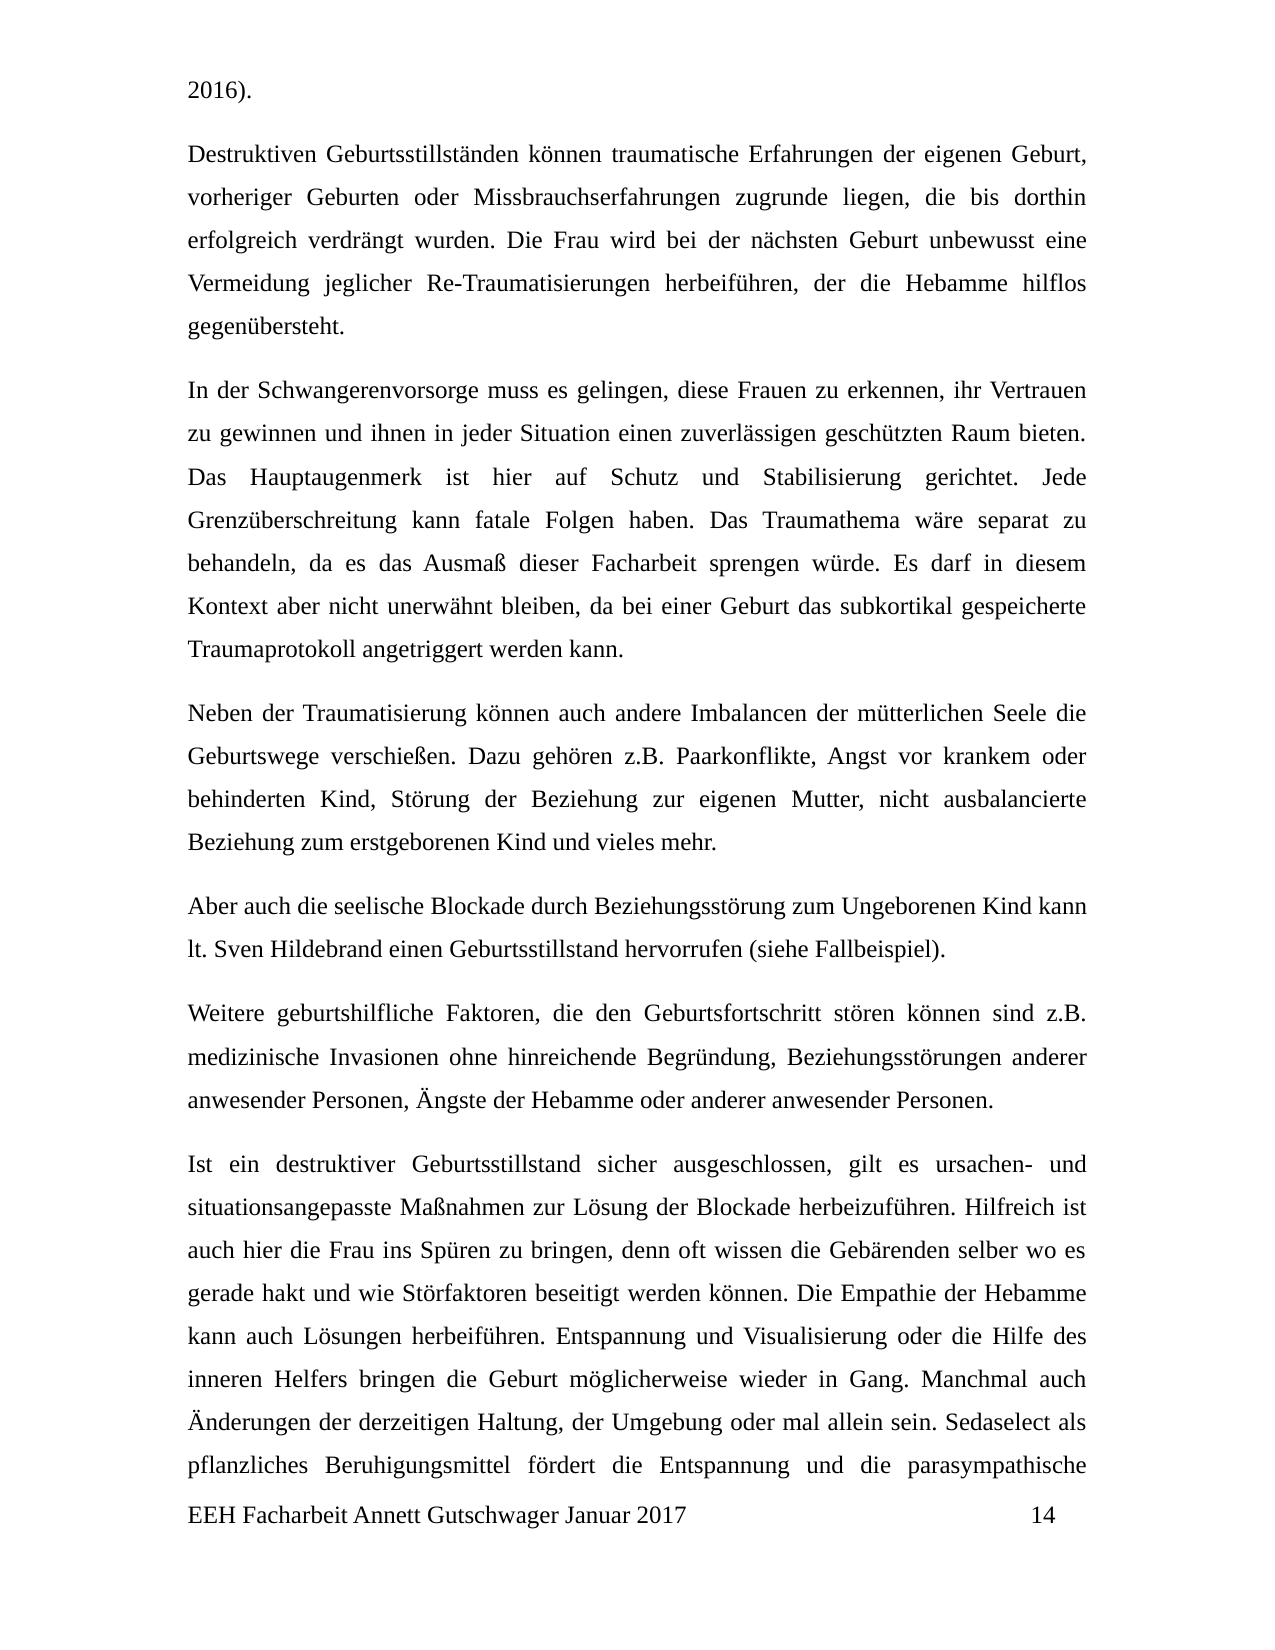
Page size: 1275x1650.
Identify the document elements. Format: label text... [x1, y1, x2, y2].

text In der Schwangerenvorsorge muss es gelingen, diese Frauen zu erkennen, ihr Vertrauen zu gewinnen und ihnen in jeder Situation einen zuverlässigen geschützten Raum bieten. Das Hauptaugenmerk ist hier auf Schutz und Stabilisierung gerichtet. Jede Grenzüberschreitung kann fatale Folgen haben. Das Traumathema wäre separat zu behandeln, da es das Ausmaß dieser Facharbeit sprengen würde. Es darf in diesem Kontext aber nicht unerwähnt bleiben, da bei einer Geburt das subkortikal gespeicherte Traumaprotokoll angetriggert werden kann. [187, 375, 1087, 663]
text Destruktiven Geburtsstillständen können traumatische Erfahrungen der eigenen Geburt, vorheriger Geburten oder Missbrauchserfahrungen zugrunde liegen, die bis dorthin erfolgreich verdrängt wurden. Die Frau wird bei der nächsten Geburt unbewusst eine Vermeidung jeglicher Re-Traumatisierungen herbeiführen, der die Hebamme hilflos gegenübersteht. [187, 139, 1087, 340]
text Ist ein destruktiver Geburtsstillstand sicher ausgeschlossen, gilt es ursachen- und situationsangepasste Maßnahmen zur Lösung der Blockade herbeizuführen. Hilfreich ist auch hier die Frau ins Spüren zu bringen, denn oft wissen die Gebärenden selber wo es gerade hakt und wie Störfaktoren beseitigt werden können. Die Empathie der Hebamme kann auch Lösungen herbeiführen. Entspannung und Visualisierung oder die Hilfe des inneren Helfers bringen die Geburt möglicherweise wieder in Gang. Manchmal auch Änderungen der derzeitigen Haltung, der Umgebung oder mal allein sein. Sedaselect als pflanzliches Beruhigungsmittel fördert die Entspannung und die parasympathische [187, 1149, 1087, 1479]
text Weitere geburtshilfliche Faktoren, die den Geburtsfortschritt stören können sind z.B. medizinische Invasionen ohne hinreichende Begründung, Beziehungsstörungen anderer anwesender Personen, Ängste der Hebamme oder anderer anwesender Personen. [187, 998, 1087, 1113]
text Neben der Traumatisierung können auch andere Imbalancen der mütterlichen Seele die Geburtswege verschießen. Dazu gehören z.B. Paarkonflikte, Angst vor krankem oder behinderten Kind, Störung der Beziehung zur eigenen Mutter, nicht ausbalancierte Beziehung zum erstgeborenen Kind und vieles mehr. [187, 698, 1087, 856]
text 2016). [187, 75, 1087, 104]
text Aber auch die seelische Blockade durch Beziehungsstörung zum Ungeborenen Kind kann lt. Sven Hildebrand einen Geburtsstillstand hervorrufen (siehe Fallbeispiel). [187, 891, 1087, 963]
